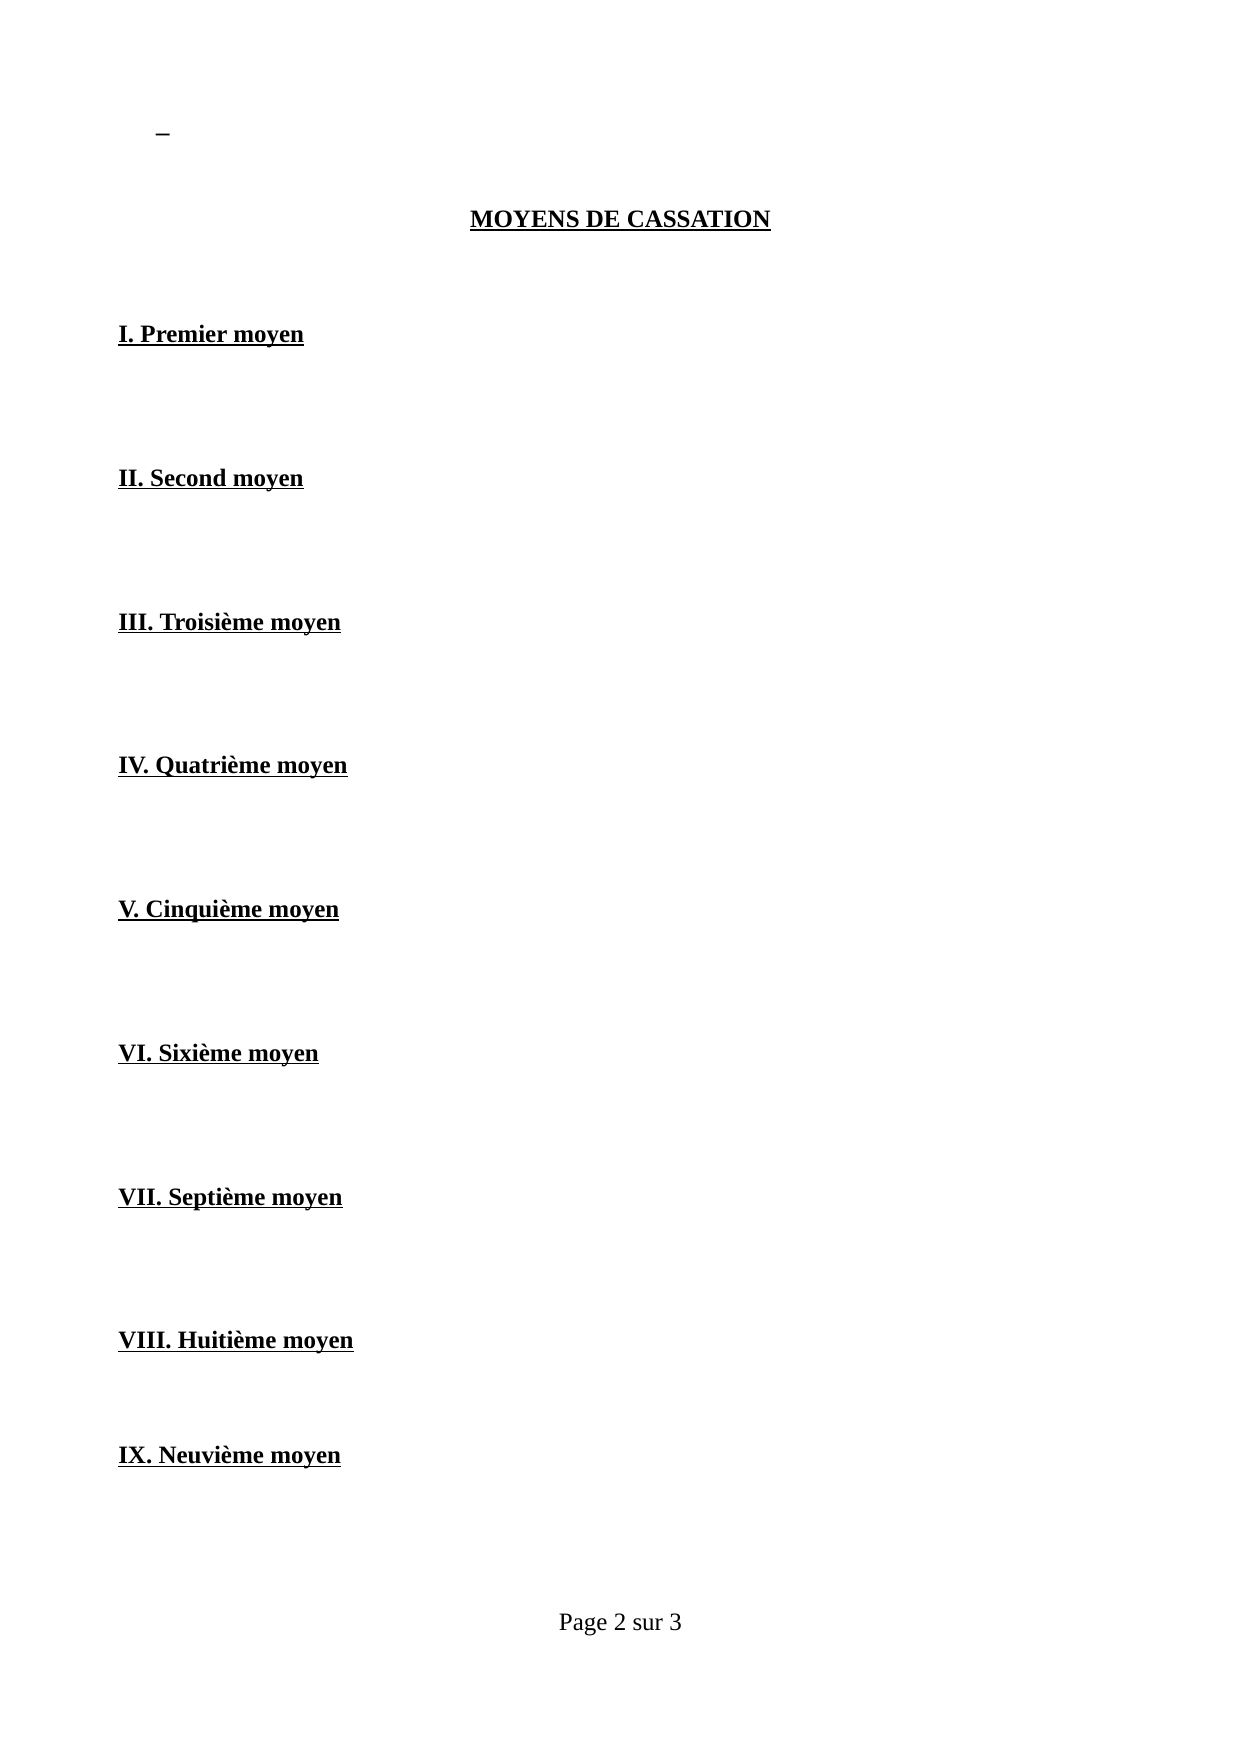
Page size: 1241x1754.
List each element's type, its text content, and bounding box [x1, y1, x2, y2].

text III. Troisième moyen [118, 607, 1122, 636]
text VII. Septième moyen [118, 1182, 1122, 1211]
text II. Second moyen [118, 463, 1122, 492]
text I. Premier moyen [118, 319, 1122, 348]
text VI. Sixième moyen [118, 1038, 1122, 1067]
text IX. Neuvième moyen [118, 1441, 1122, 1469]
text V. Cinquième moyen [118, 894, 1122, 923]
text VIII. Huitième moyen [118, 1326, 1122, 1354]
text IV. Quatrième moyen [118, 751, 1122, 779]
text MOYENS DE CASSATION [118, 204, 1122, 233]
